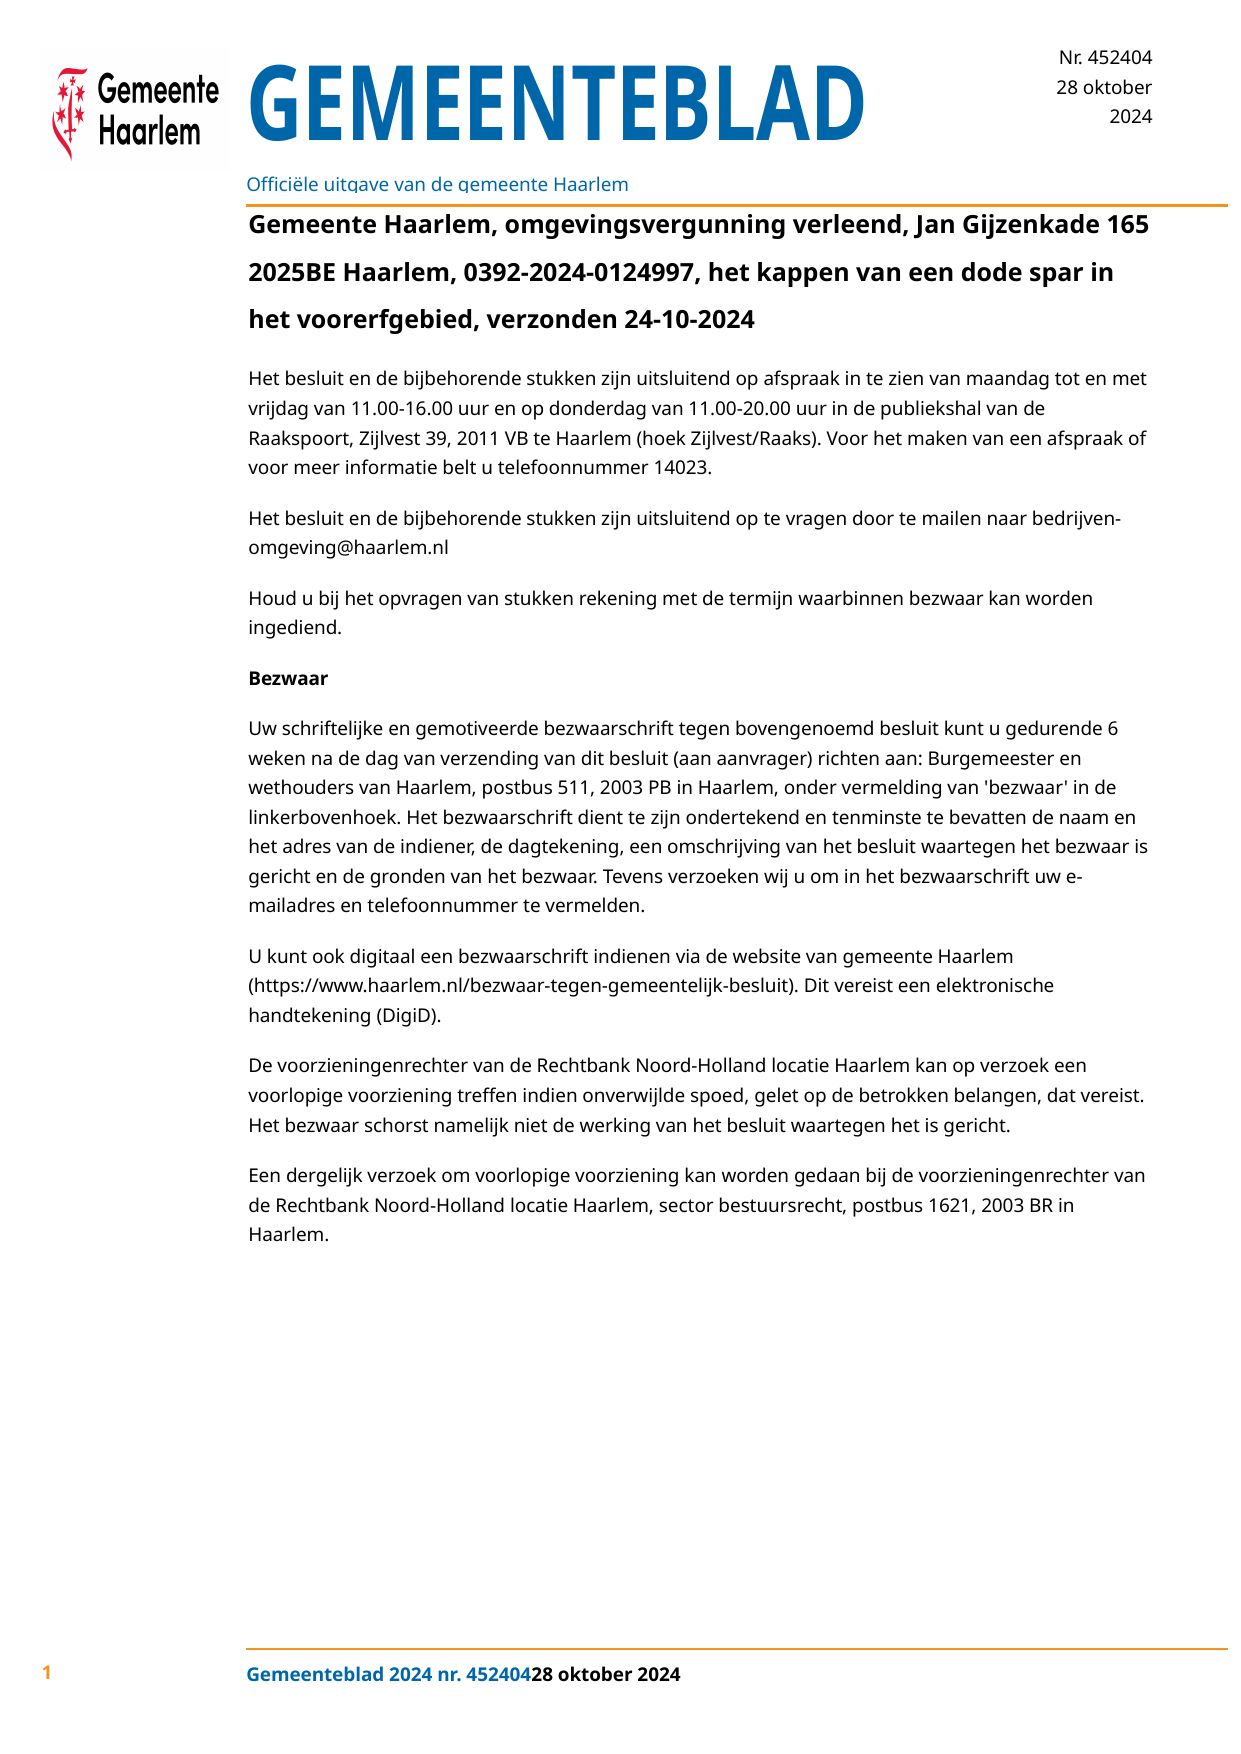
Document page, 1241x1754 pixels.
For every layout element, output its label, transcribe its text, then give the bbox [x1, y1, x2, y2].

text U kunt ook digitaal een bezwaarschrift indienen via de website van gemeente Haarlem (https://www.haarlem.nl/bezwaar-tegen-gemeentelijk-besluit). Dit vereist een elektronische handtekening (DigiD). [248, 943, 1152, 1028]
text Een dergelijk verzoek om voorlopige voorziening kan worden gedaan bij de voorzieningenrechter van de Rechtbank Noord-Holland locatie Haarlem, sector bestuursrecht, postbus 1621, 2003 BR in Haarlem. [248, 1162, 1152, 1247]
text Gemeente Haarlem, omgevingsvergunning verleend, Jan Gijzenkade 165 2025BE Haarlem, 0392-2024-0124997, het kappen van een dode spar in het voorerfgebied, verzonden 24-10-2024 [248, 207, 1152, 336]
text Uw schriftelijke en gemotiveerde bezwaarschrift tegen bovengenoemd besluit kunt u gedurende 6 weken na de dag van verzending van dit besluit (aan aanvrager) richten aan: Burgemeester en wethouders van Haarlem, postbus 511, 2003 PB in Haarlem, onder vermelding van 'bezwaar' in de linkerbovenhoek. Het bezwaarschrift dient te zijn ondertekend en tenminste te bevatten de naam en het adres van de indiener, de dagtekening, een omschrijving van het besluit waartegen het bezwaar is gericht en de gronden van het bezwaar. Tevens verzoeken wij u om in het bezwaarschrift uw e-mailadres en telefoonnummer te vermelden. [248, 715, 1152, 918]
picture [41, 47, 231, 172]
text De voorzieningenrechter van de Rechtbank Noord-Holland locatie Haarlem kan op verzoek een voorlopige voorziening treffen indien onverwijlde spoed, gelet op de betrokken belangen, dat vereist. Het bezwaar schorst namelijk niet de werking van het besluit waartegen het is gericht. [248, 1053, 1152, 1137]
text Het besluit en de bijbehorende stukken zijn uitsluitend op afspraak in te zien van maandag tot en met vrijdag van 11.00-16.00 uur en op donderdag van 11.00-20.00 uur in de publiekshal van de Raakspoort, Zijlvest 39, 2011 VB te Haarlem (hoek Zijlvest/Raaks). Voor het maken van een afspraak of voor meer informatie belt u telefoonnummer 14023. [248, 366, 1152, 480]
text Het besluit en de bijbehorende stukken zijn uitsluitend op te vragen door te mailen naar bedrijven-omgeving@haarlem.nl [248, 505, 1152, 560]
text Bezwaar [248, 665, 1152, 690]
text Houd u bij het opvragen van stukken rekening met de termijn waarbinnen bezwaar kan worden ingediend. [248, 585, 1152, 640]
